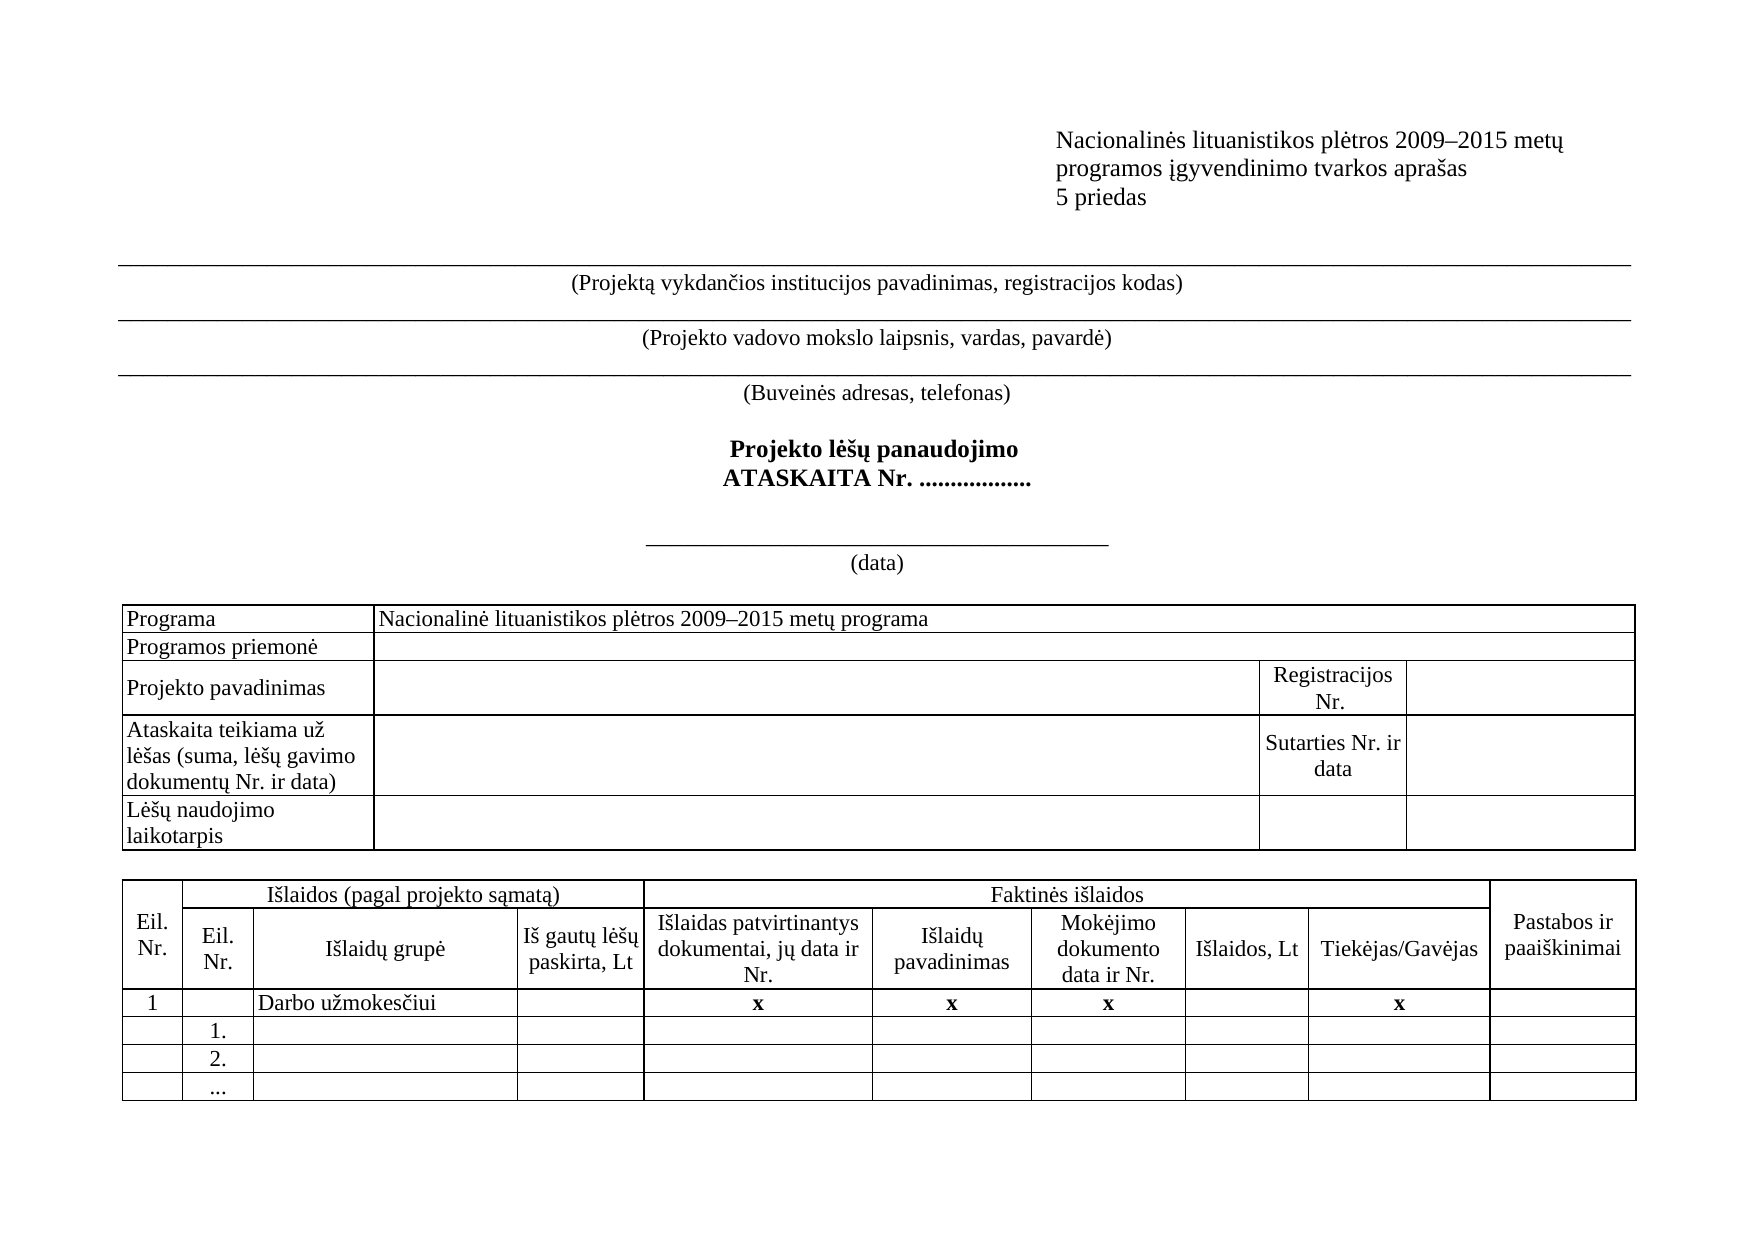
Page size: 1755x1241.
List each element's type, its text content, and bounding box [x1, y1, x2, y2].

table_cell [1260, 796, 1406, 849]
table_cell [645, 1017, 872, 1044]
table_cell Tiekėjas/Gavėjas [1309, 909, 1489, 988]
table_cell [518, 1017, 643, 1044]
table_cell ... [183, 1073, 253, 1099]
text (data) [118, 549, 1636, 575]
table_header Išlaidos (pagal projekto sąmatą) [183, 881, 643, 907]
table_cell [123, 1017, 182, 1044]
table_cell Projekto pavadinimas [123, 661, 373, 714]
table_cell [1491, 1073, 1635, 1099]
table_cell [1309, 1073, 1489, 1099]
table_cell [1491, 990, 1635, 1016]
table_cell x [645, 990, 872, 1016]
table_cell 1. [183, 1017, 253, 1044]
table_cell [375, 716, 1259, 795]
text _____________________________________ [118, 520, 1636, 549]
table_cell [1032, 1017, 1185, 1044]
table_cell [873, 1045, 1031, 1072]
table_cell [1032, 1045, 1185, 1072]
text 5 priedas [1056, 182, 1636, 211]
table_cell [518, 1073, 643, 1099]
table_header Pastabos ir paaiškinimai [1491, 881, 1635, 988]
text _ [118, 350, 1636, 379]
table_cell Programos priemonė [123, 633, 373, 660]
table_cell [123, 1073, 182, 1099]
table_cell [873, 1073, 1031, 1099]
table_cell [1186, 1073, 1308, 1099]
table_cell [518, 1045, 643, 1072]
table_header Programa [123, 606, 373, 632]
table_cell [1407, 716, 1634, 795]
text _ [118, 240, 1636, 268]
table_cell [873, 1017, 1031, 1044]
table_cell Eil. Nr. [183, 909, 253, 988]
table_cell [1407, 661, 1634, 714]
table_cell Ataskaita teikiama už lėšas (suma, lėšų gavimo dokumentų Nr. ir data) [123, 716, 373, 795]
table_cell [254, 1073, 517, 1099]
table_cell [1309, 1045, 1489, 1072]
table_cell Išlaidų pavadinimas [873, 909, 1031, 988]
table_cell [123, 1045, 182, 1072]
table_cell [254, 1017, 517, 1044]
table_cell x [1309, 990, 1489, 1016]
table_header Faktinės išlaidos [645, 881, 1489, 907]
table_cell [1407, 796, 1634, 849]
text (Buveinės adresas, telefonas) [118, 379, 1636, 405]
table_cell [1186, 1017, 1308, 1044]
table_cell [1491, 1045, 1635, 1072]
table_cell [254, 1045, 517, 1072]
table_cell x [1032, 990, 1185, 1016]
table_cell [518, 990, 643, 1016]
table_cell [1186, 1045, 1308, 1072]
text (Projektą vykdančios institucijos pavadinimas, registracijos kodas) [118, 268, 1636, 295]
text ATASKAITA Nr. .................. [118, 463, 1636, 491]
table_cell [183, 990, 253, 1016]
table_cell [375, 796, 1259, 849]
text (Projekto vadovo mokslo laipsnis, vardas, pavardė) [118, 324, 1636, 350]
table_cell Išlaidos, Lt [1186, 909, 1308, 988]
table_cell 2. [183, 1045, 253, 1072]
table_header Nacionalinė lituanistikos plėtros 2009–2015 metų programa [375, 606, 1634, 632]
table_cell [645, 1045, 872, 1072]
text _ [118, 295, 1636, 324]
table_cell Sutarties Nr. ir data [1260, 716, 1406, 795]
text Nacionalinės lituanistikos plėtros 2009–2015 metų programos įgyvendinimo tvarkos aprašas [1056, 125, 1636, 182]
table_header Eil. Nr. [123, 881, 182, 988]
table_cell 1 [123, 990, 182, 1016]
table_cell Išlaidų grupė [254, 909, 517, 988]
table_cell [1032, 1073, 1185, 1099]
table_cell Išlaidas patvirtinantys dokumentai, jų data ir Nr. [645, 909, 872, 988]
table_cell [1186, 990, 1308, 1016]
table_cell Mokėjimo dokumento data ir Nr. [1032, 909, 1185, 988]
table_cell [645, 1073, 872, 1099]
table_cell [1309, 1017, 1489, 1044]
table_cell Iš gautų lėšų paskirta, Lt [518, 909, 643, 988]
table_cell x [873, 990, 1031, 1016]
table_cell Lėšų naudojimo laikotarpis [123, 796, 373, 849]
table_cell Darbo užmokesčiui [254, 990, 517, 1016]
table_cell [375, 661, 1259, 714]
table_cell [1491, 1017, 1635, 1044]
table_cell [375, 633, 1634, 660]
table_cell Registracijos Nr. [1260, 661, 1406, 714]
text Projekto lėšų panaudojimo [118, 434, 1636, 463]
